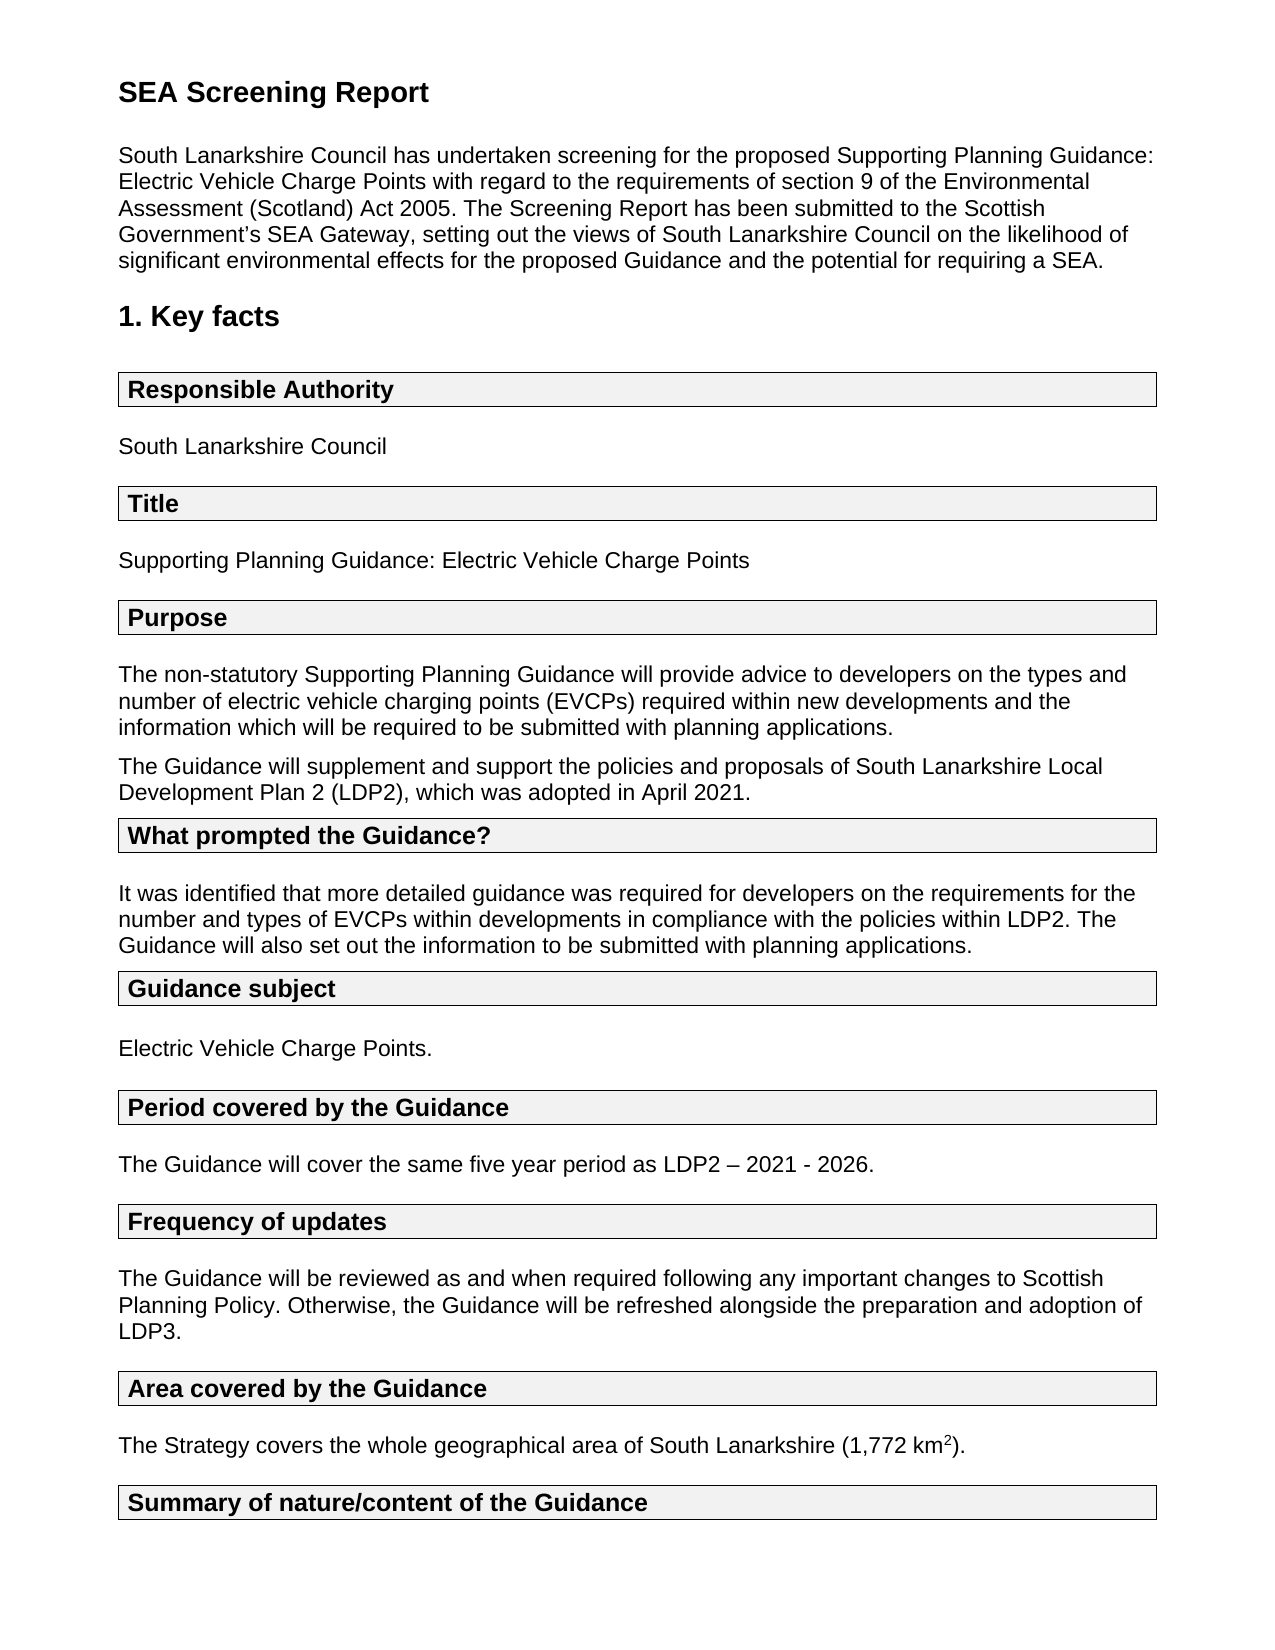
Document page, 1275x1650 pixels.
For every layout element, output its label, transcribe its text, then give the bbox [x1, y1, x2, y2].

text Responsible Authority [119, 373, 1156, 406]
text Frequency of updates [119, 1205, 1156, 1238]
text Area covered by the Guidance [119, 1372, 1156, 1405]
text Electric Vehicle Charge Points. [118, 1035, 1157, 1061]
text What prompted the Guidance? [119, 819, 1156, 852]
text South Lanarkshire Council has undertaken screening for the proposed Supporting Planning Guidance: Electric Vehicle Charge Points with regard to the requirements of section 9 of the Environmental Assessment (Scotland) Act 2005. The Screening Report has been submitted to the Scottish Government’s SEA Gateway, setting out the views of South Lanarkshire Council on the likelihood of significant environmental effects for the proposed Guidance and the potential for requiring a SEA. [118, 142, 1157, 274]
text The Strategy covers the whole geographical area of South Lanarkshire (1,772 km2). [118, 1432, 1157, 1458]
text The non-statutory Supporting Planning Guidance will provide advice to developers on the types and number of electric vehicle charging points (EVCPs) required within new developments and the information which will be required to be submitted with planning applications. [118, 661, 1157, 741]
subtitle SEA Screening Report [118, 75, 1157, 108]
text The Guidance will supplement and support the policies and proposals of South Lanarkshire Local Development Plan 2 (LDP2), which was adopted in April 2021. [118, 753, 1157, 806]
text It was identified that more detailed guidance was required for developers on the requirements for the number and types of EVCPs within developments in compliance with the policies within LDP2. The Guidance will also set out the information to be submitted with planning applications. [118, 879, 1157, 959]
text South Lanarkshire Council [118, 433, 1157, 460]
text Guidance subject [119, 972, 1156, 1005]
text Purpose [119, 601, 1156, 634]
text Title [119, 487, 1156, 520]
text The Guidance will cover the same five year period as LDP2 – 2021 - 2026. [118, 1151, 1157, 1204]
text Period covered by the Guidance [119, 1091, 1156, 1124]
text Supporting Planning Guidance: Electric Vehicle Charge Points [118, 547, 1157, 574]
text Summary of nature/content of the Guidance [119, 1486, 1156, 1519]
text The Guidance will be reviewed as and when required following any important changes to Scottish Planning Policy. Otherwise, the Guidance will be refreshed alongside the preparation and adoption of LDP3. [118, 1265, 1157, 1344]
subtitle 1. Key facts [118, 299, 1157, 332]
